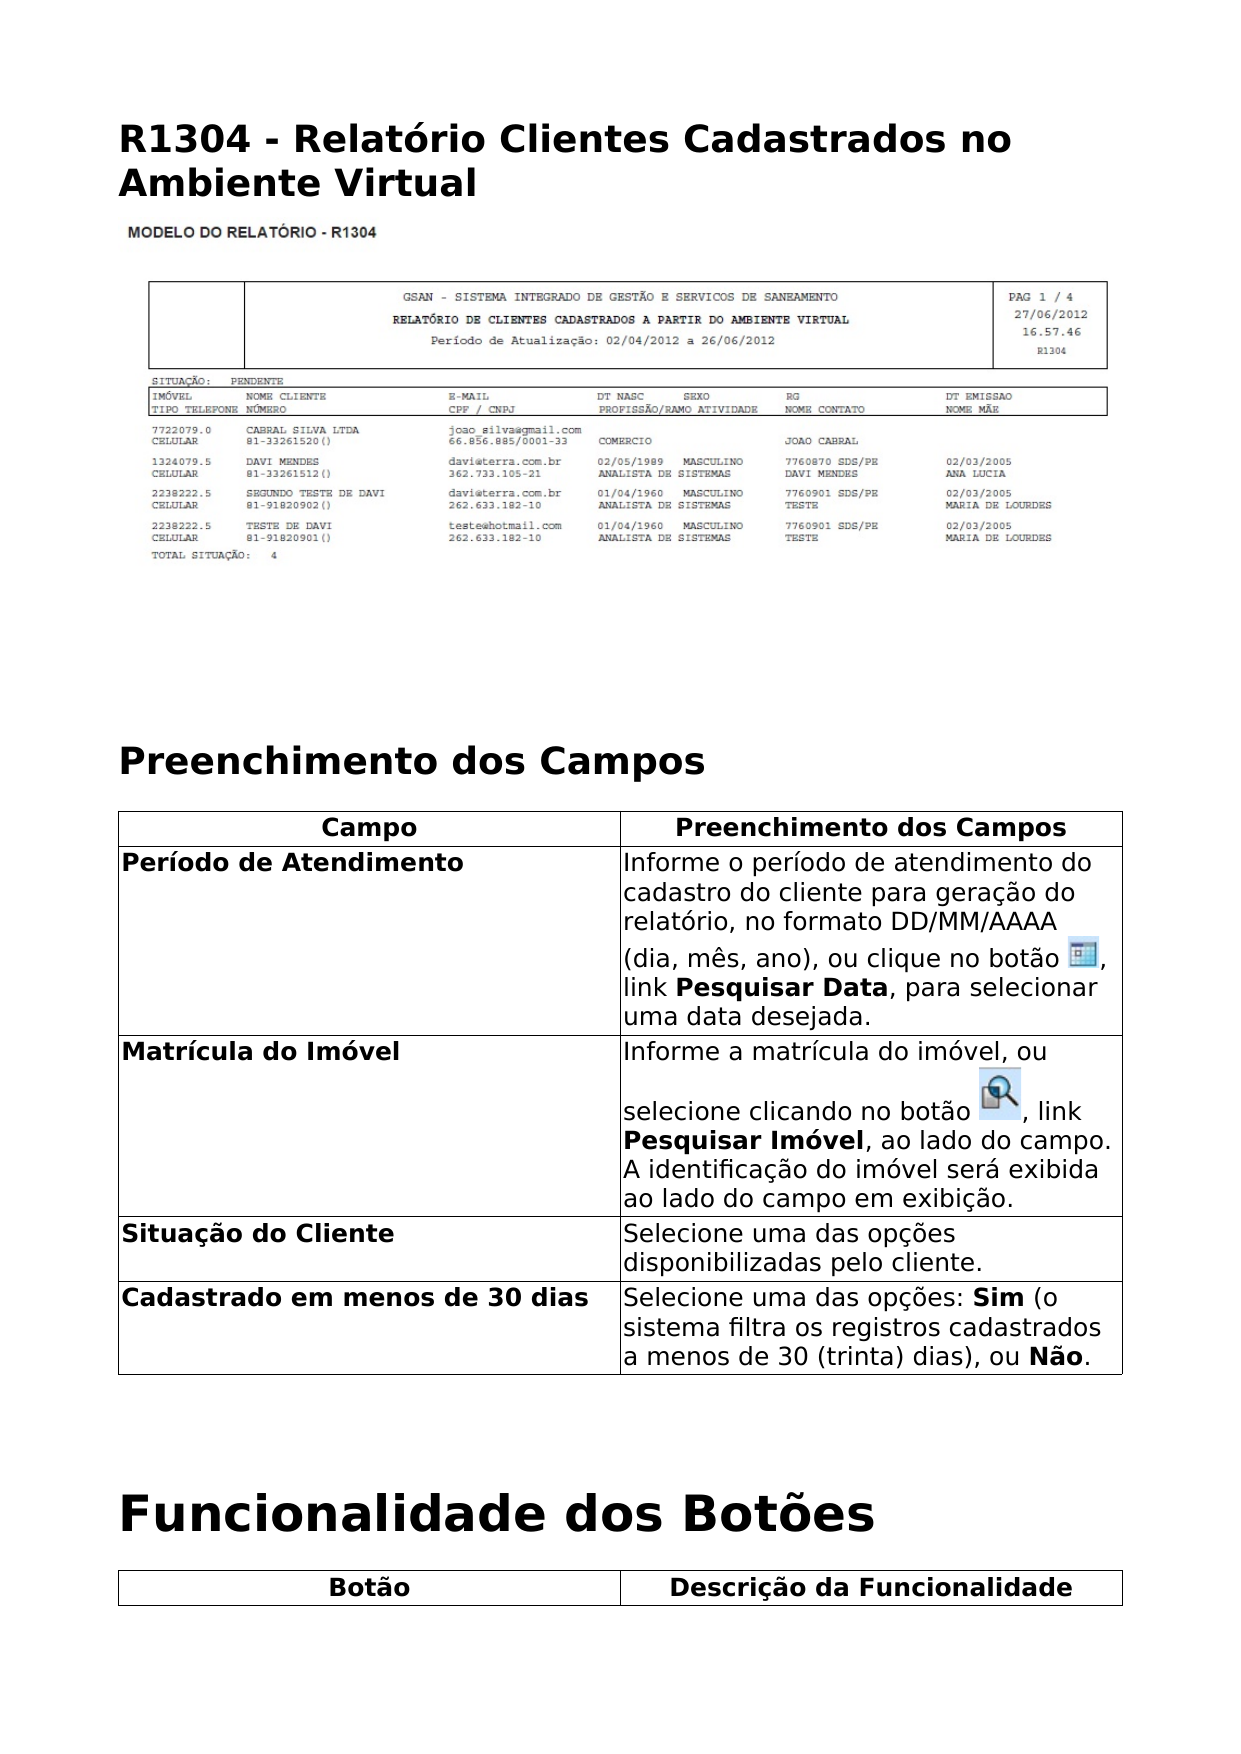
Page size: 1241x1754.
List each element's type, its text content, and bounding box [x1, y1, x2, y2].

table_header Campo [119, 812, 620, 846]
table_cell Cadastrado em menos de 30 dias [119, 1282, 620, 1374]
table_cell Selecione uma das opções: Sim (o sistema filtra os registros cadastrados a menos de 30 (trinta) dias), ou Não. [621, 1282, 1122, 1374]
subtitle Funcionalidade dos Botões [118, 1485, 1122, 1543]
table_cell Situação do Cliente [119, 1217, 620, 1281]
subtitle Preenchimento dos Campos [118, 739, 1122, 783]
table_header Botão [119, 1571, 620, 1605]
table_header Descrição da Funcionalidade [621, 1571, 1122, 1605]
subtitle R1304 - Relatório Clientes Cadastrados no Ambiente Virtual [118, 118, 1122, 205]
picture [1067, 936, 1100, 968]
table_header Preenchimento dos Campos [621, 812, 1122, 846]
table_cell Período de Atendimento [119, 847, 620, 1034]
table_cell Informe a matrícula do imóvel, ou selecione clicando no botão , link Pesquisar Imóvel, ao lado do campo. A identificação do imóvel será exibida ao lado do campo em exibição. [621, 1036, 1122, 1216]
table_cell Informe o período de atendimento do cadastro do cliente para geração do relatório, no formato DD/MM/AAAA (dia, mês, ano), ou clique no botão , link Pesquisar Data, para selecionar uma data desejada. [621, 847, 1122, 1034]
picture [118, 217, 1123, 602]
picture [979, 1066, 1022, 1120]
table_cell Matrícula do Imóvel [119, 1036, 620, 1216]
table_cell Selecione uma das opções disponibilizadas pelo cliente. [621, 1217, 1122, 1281]
